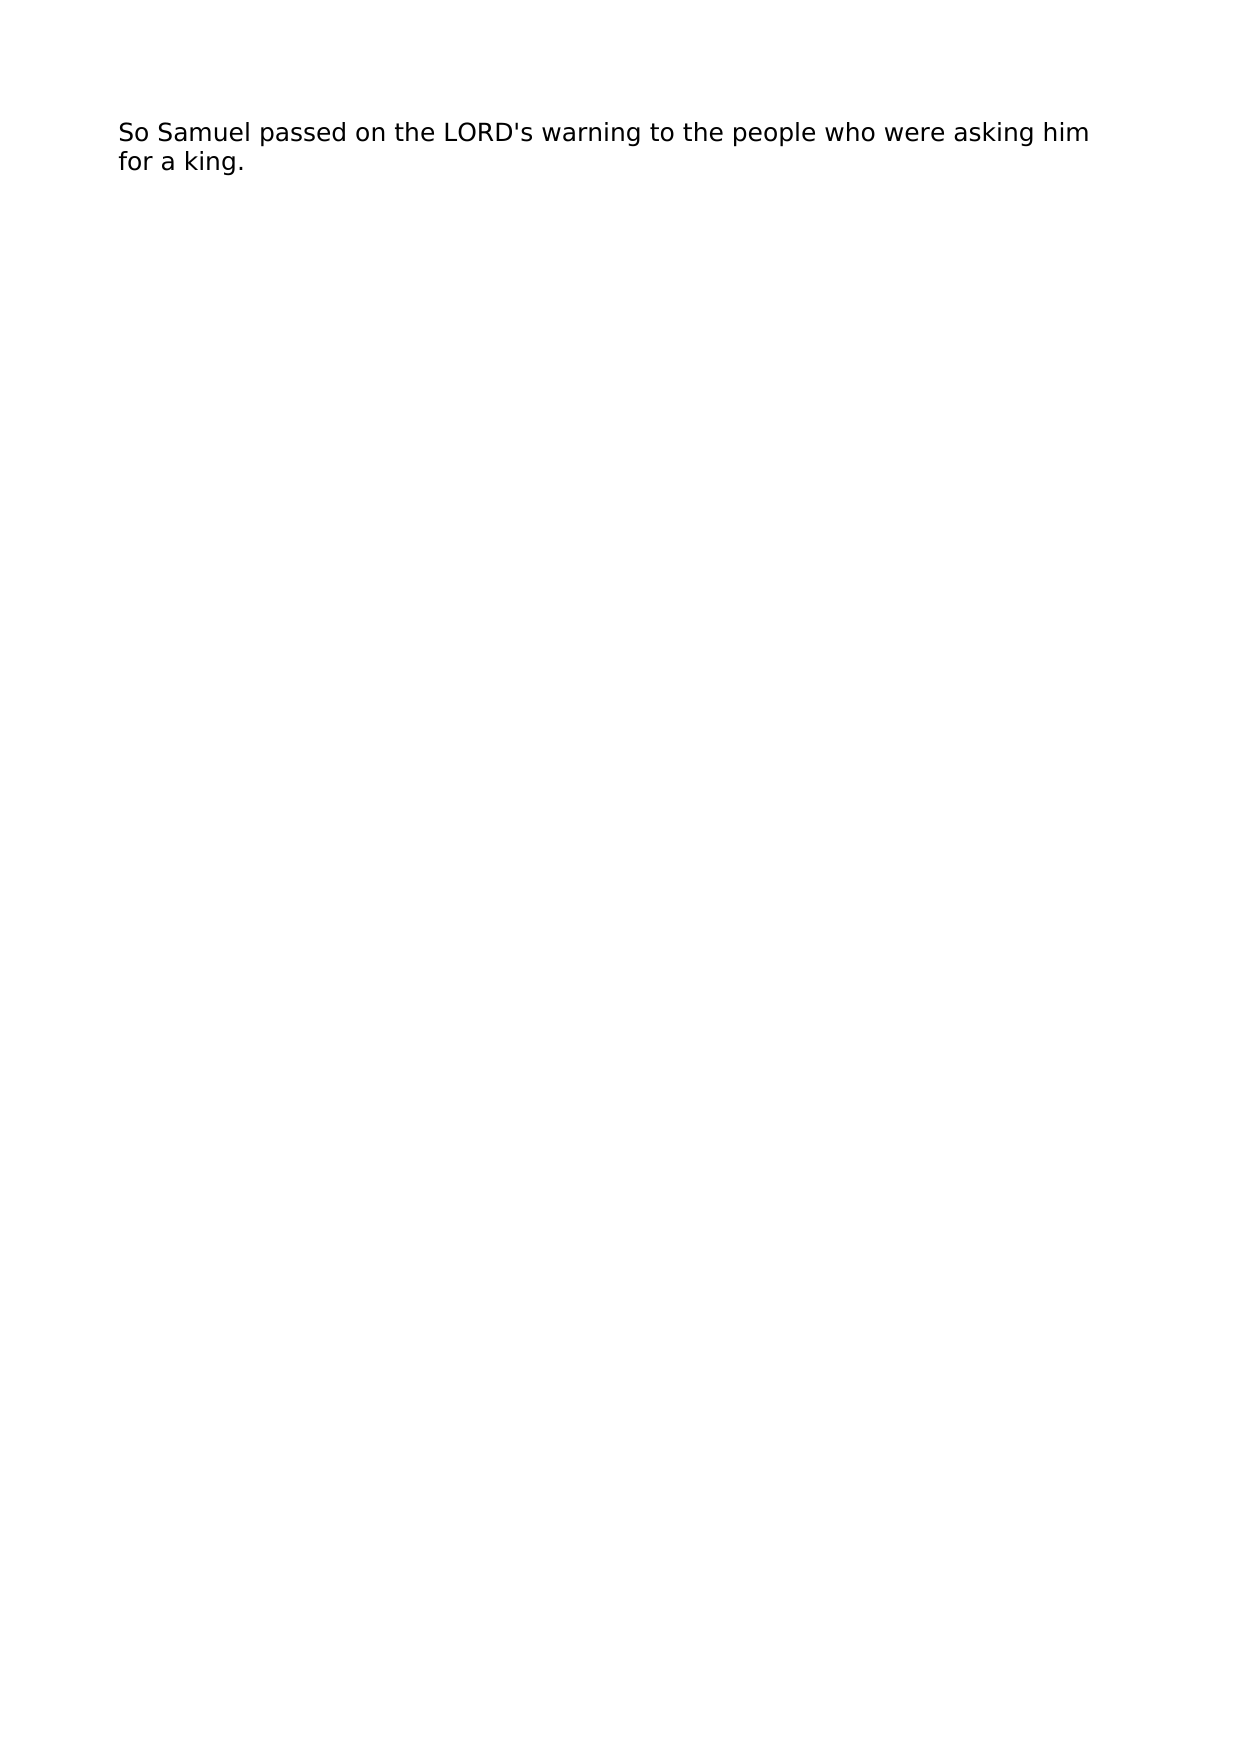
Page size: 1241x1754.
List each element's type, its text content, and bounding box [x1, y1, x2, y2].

text So Samuel passed on the LORD's warning to the people who were asking him for a king. [118, 118, 1122, 176]
